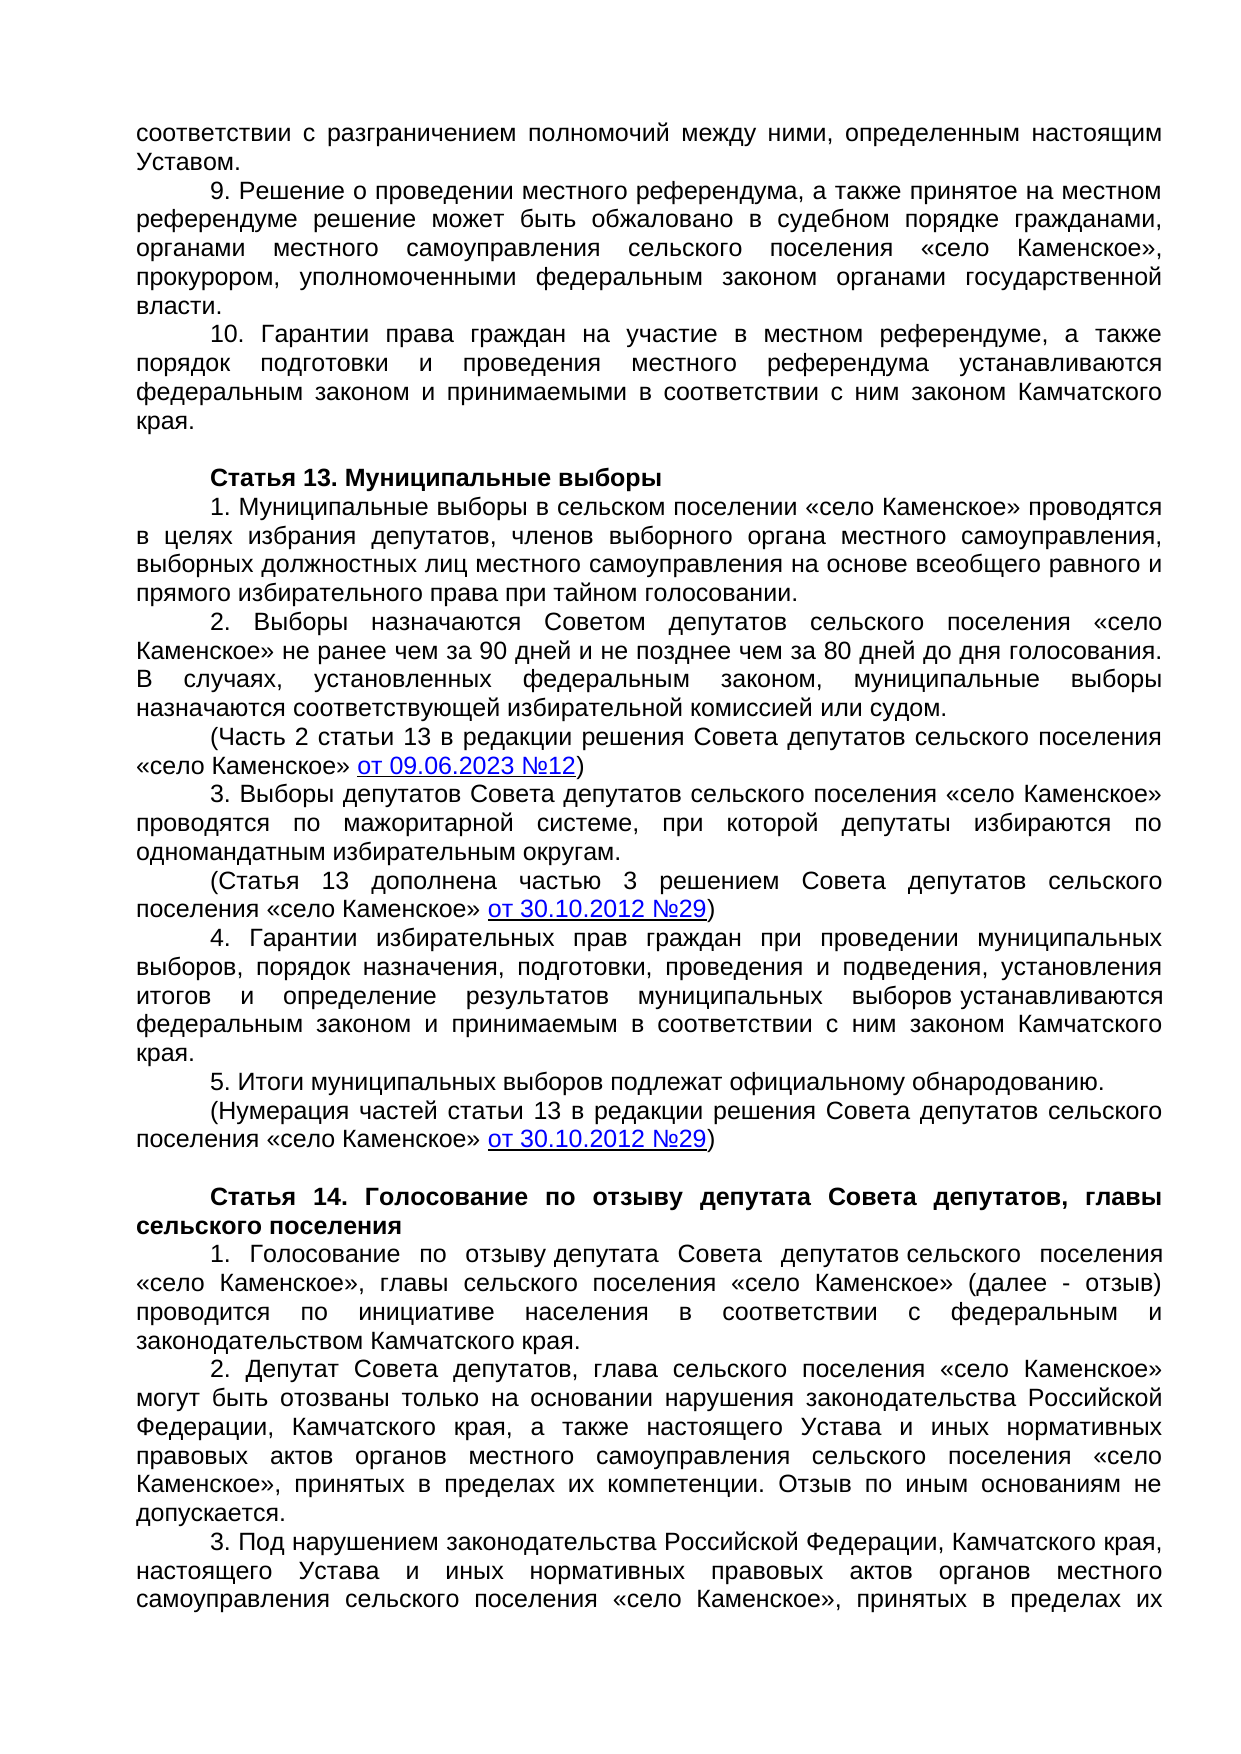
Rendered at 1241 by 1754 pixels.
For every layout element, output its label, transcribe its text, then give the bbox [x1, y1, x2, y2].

text 2. Депутат Совета депутатов, глава сельского поселения «село Каменское» могут быть отозваны только на основании нарушения законодательства Российской Федерации, Камчатского края, а также настоящего Устава и иных нормативных правовых актов органов местного самоуправления сельского поселения «село Каменское», принятых в пределах их компетенции. Отзыв по иным основаниям не допускается. [136, 1354, 1163, 1527]
text 5. Итоги муниципальных выборов подлежат официальному обнародованию. [136, 1067, 1163, 1096]
text 1. Голосование по отзыву депутата Совета депутатов сельского поселения «село Каменское», главы сельского поселения «село Каменское» (далее - отзыв) проводится по инициативе населения в соответствии с федеральным и законодательством Камчатского края. [136, 1239, 1163, 1354]
text (Нумерация частей статьи 13 в редакции решения Совета депутатов сельского поселения «село Каменское» от 30.10.2012 №29) [136, 1096, 1163, 1153]
text 3. Под нарушением законодательства Российской Федерации, Камчатского края, настоящего Устава и иных нормативных правовых актов органов местного самоуправления сельского поселения «село Каменское», принятых в пределах их [136, 1527, 1163, 1613]
text соответствии с разграничением полномочий между ними, определенным настоящим Уставом. [136, 118, 1163, 176]
text 1. Муниципальные выборы в сельском поселении «село Каменское» проводятся в целях избрания депутатов, членов выборного органа местного самоуправления, выборных должностных лиц местного самоуправления на основе всеобщего равного и прямого избирательного права при тайном голосовании. [136, 492, 1163, 607]
text (Часть 2 статьи 13 в редакции решения Совета депутатов сельского поселения «село Каменское» от 09.06.2023 №12) [136, 722, 1163, 779]
text 2. Выборы назначаются Советом депутатов сельского поселения «село Каменское» не ранее чем за 90 дней и не позднее чем за 80 дней до дня голосования. В случаях, установленных федеральным законом, муниципальные выборы назначаются соответствующей избирательной комиссией или судом. [136, 607, 1163, 722]
text (Статья 13 дополнена частью 3 решением Совета депутатов сельского поселения «село Каменское» от 30.10.2012 №29) [136, 866, 1163, 923]
text 9. Решение о проведении местного референдума, а также принятое на местном референдуме решение может быть обжаловано в судебном порядке гражданами, органами местного самоуправления сельского поселения «село Каменское», прокурором, уполномоченными федеральным законом органами государственной власти. [136, 176, 1163, 319]
text Статья 14. Голосование по отзыву депутата Совета депутатов, главы сельского поселения [136, 1182, 1163, 1239]
text Статья 13. Муниципальные выборы [136, 463, 1163, 492]
text 3. Выборы депутатов Совета депутатов сельского поселения «село Каменское» проводятся по мажоритарной системе, при которой депутаты избираются по одномандатным избирательным округам. [136, 779, 1163, 866]
text 10. Гарантии права граждан на участие в местном референдуме, а также порядок подготовки и проведения местного референдума устанавливаются федеральным законом и принимаемыми в соответствии с ним законом Камчатского края. [136, 319, 1163, 434]
text 4. Гарантии избирательных прав граждан при проведении муниципальных выборов, порядок назначения, подготовки, проведения и подведения, установления итогов и определение результатов муниципальных выборов устанавливаются федеральным законом и принимаемым в соответствии с ним законом Камчатского края. [136, 923, 1163, 1067]
